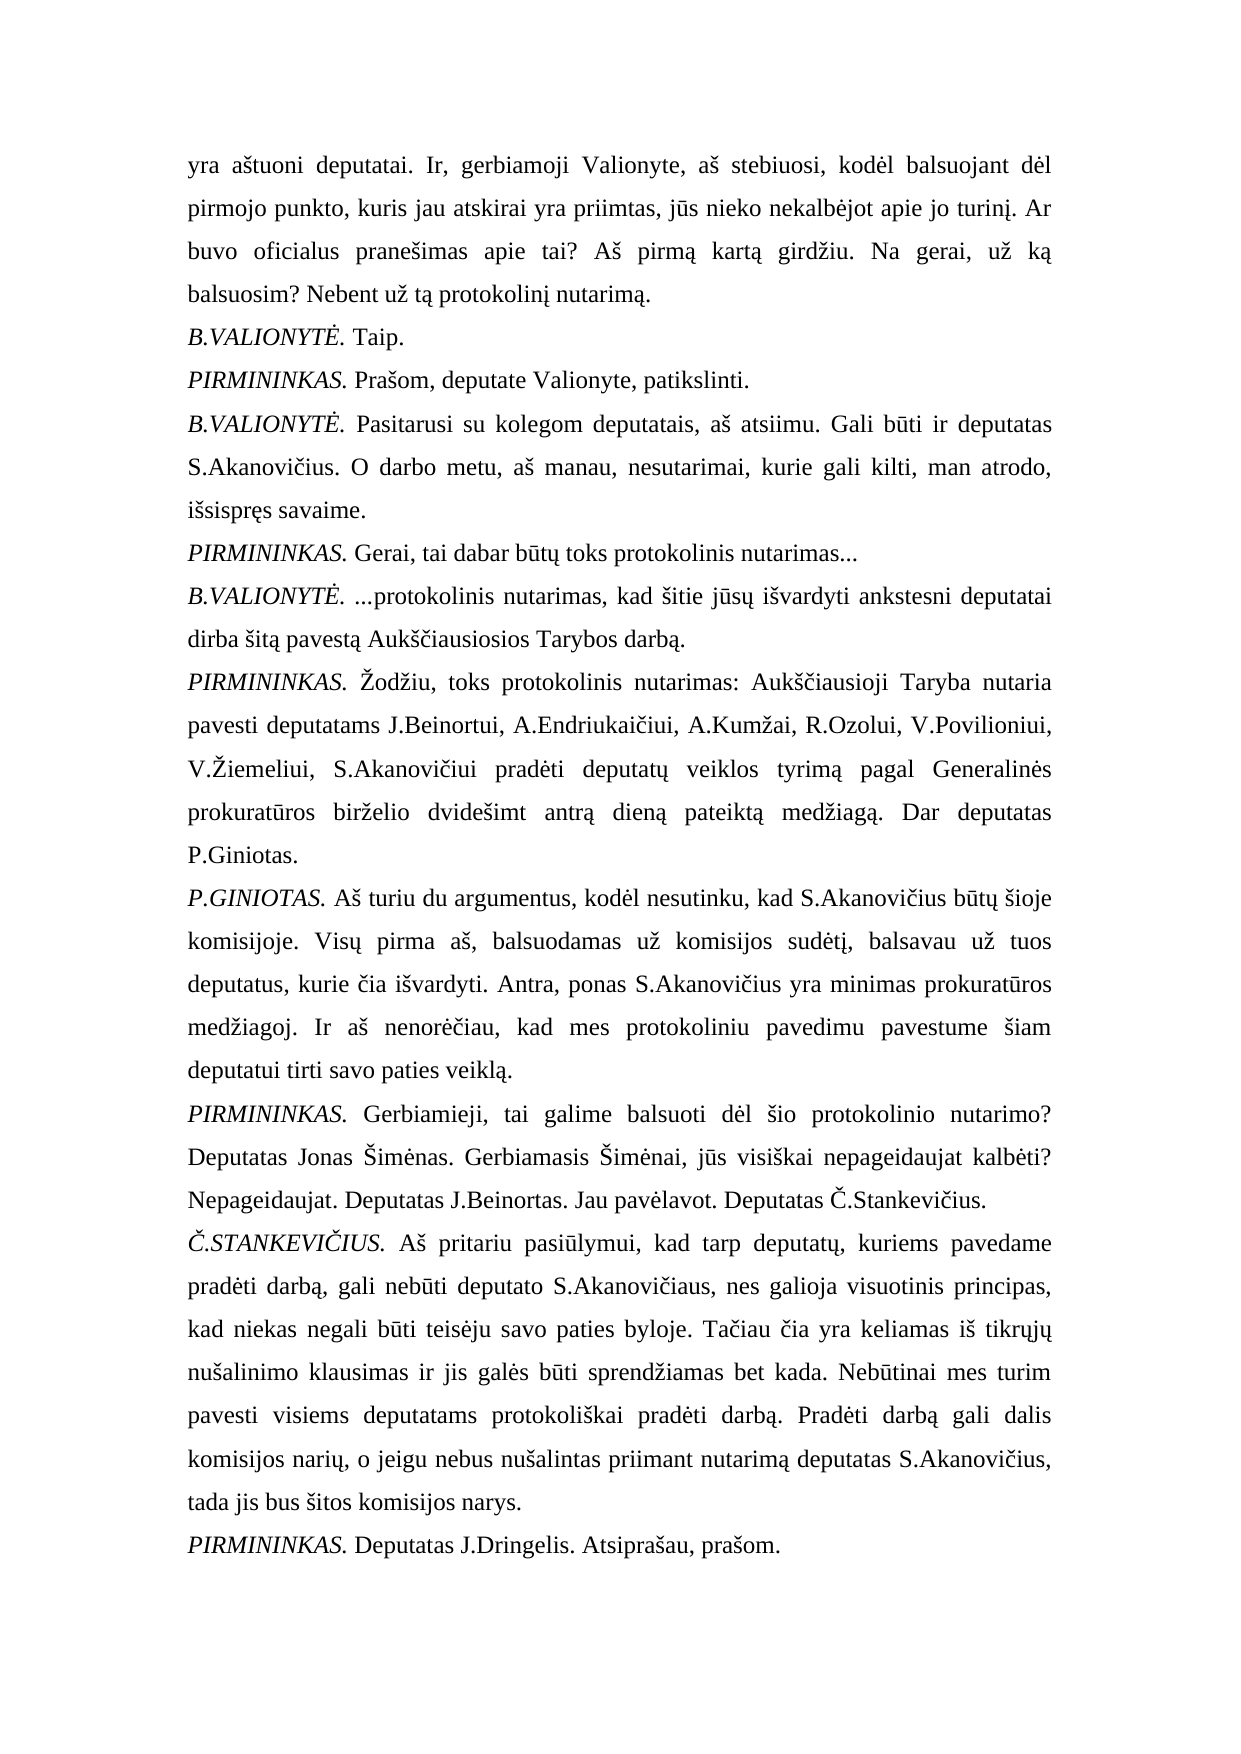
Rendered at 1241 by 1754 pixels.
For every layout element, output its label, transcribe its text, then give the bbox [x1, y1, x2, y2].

text yra aštuoni deputatai. Ir, gerbiamoji Valionyte, aš stebiuosi, kodėl balsuojant dėl pirmojo punkto, kuris jau atskirai yra priimtas, jūs nieko nekalbėjot apie jo turinį. Ar buvo oficialus pranešimas apie tai? Aš pirmą kartą girdžiu. Na gerai, už ką balsuosim? Nebent už tą protokolinį nutarimą. [187, 150, 1053, 308]
text B.VALIONYTĖ. Taip. [187, 322, 1053, 351]
text PIRMININKAS. Deputatas J.Dringelis. Atsiprašau, prašom. [187, 1530, 1053, 1559]
text B.VALIONYTĖ. ...protokolinis nutarimas, kad šitie jūsų išvardyti ankstesni deputatai dirba šitą pavestą Aukščiausiosios Tarybos darbą. [187, 581, 1053, 653]
text PIRMININKAS. Gerbiamieji, tai galime balsuoti dėl šio protokolinio nutarimo? Deputatas Jonas Šimėnas. Gerbiamasis Šimėnai, jūs visiškai nepageidaujat kalbėti? Nepageidaujat. Deputatas J.Beinortas. Jau pavėlavot. Deputatas Č.Stankevičius. [187, 1099, 1053, 1214]
text PIRMININKAS. Žodžiu, toks protokolinis nutarimas: Aukščiausioji Taryba nutaria pavesti deputatams J.Beinortui, A.Endriukaičiui, A.Kumžai, R.Ozolui, V.Povilioniui, V.Žiemeliui, S.Akanovičiui pradėti deputatų veiklos tyrimą pagal Generalinės prokuratūros birželio dvidešimt antrą dieną pateiktą medžiagą. Dar deputatas P.Giniotas. [187, 667, 1053, 869]
text PIRMININKAS. Gerai, tai dabar būtų toks protokolinis nutarimas... [187, 538, 1053, 567]
text PIRMININKAS. Prašom, deputate Valionyte, patikslinti. [187, 366, 1053, 394]
text B.VALIONYTĖ. Pasitarusi su kolegom deputatais, aš atsiimu. Gali būti ir deputatas S.Akanovičius. O darbo metu, aš manau, nesutarimai, kurie gali kilti, man atrodo, išsispręs savaime. [187, 409, 1053, 524]
text P.GINIOTAS. Aš turiu du argumentus, kodėl nesutinku, kad S.Akanovičius būtų šioje komisijoje. Visų pirma aš, balsuodamas už komisijos sudėtį, balsavau už tuos deputatus, kurie čia išvardyti. Antra, ponas S.Akanovičius yra minimas prokuratūros medžiagoj. Ir aš nenorėčiau, kad mes protokoliniu pavedimu pavestume šiam deputatui tirti savo paties veiklą. [187, 883, 1053, 1084]
text Č.STANKEVIČIUS. Aš pritariu pasiūlymui, kad tarp deputatų, kuriems pavedame pradėti darbą, gali nebūti deputato S.Akanovičiaus, nes galioja visuotinis principas, kad niekas negali būti teisėju savo paties byloje. Tačiau čia yra keliamas iš tikrųjų nušalinimo klausimas ir jis galės būti sprendžiamas bet kada. Nebūtinai mes turim pavesti visiems deputatams protokoliškai pradėti darbą. Pradėti darbą gali dalis komisijos narių, o jeigu nebus nušalintas priimant nutarimą deputatas S.Akanovičius, tada jis bus šitos komisijos narys. [187, 1228, 1053, 1516]
